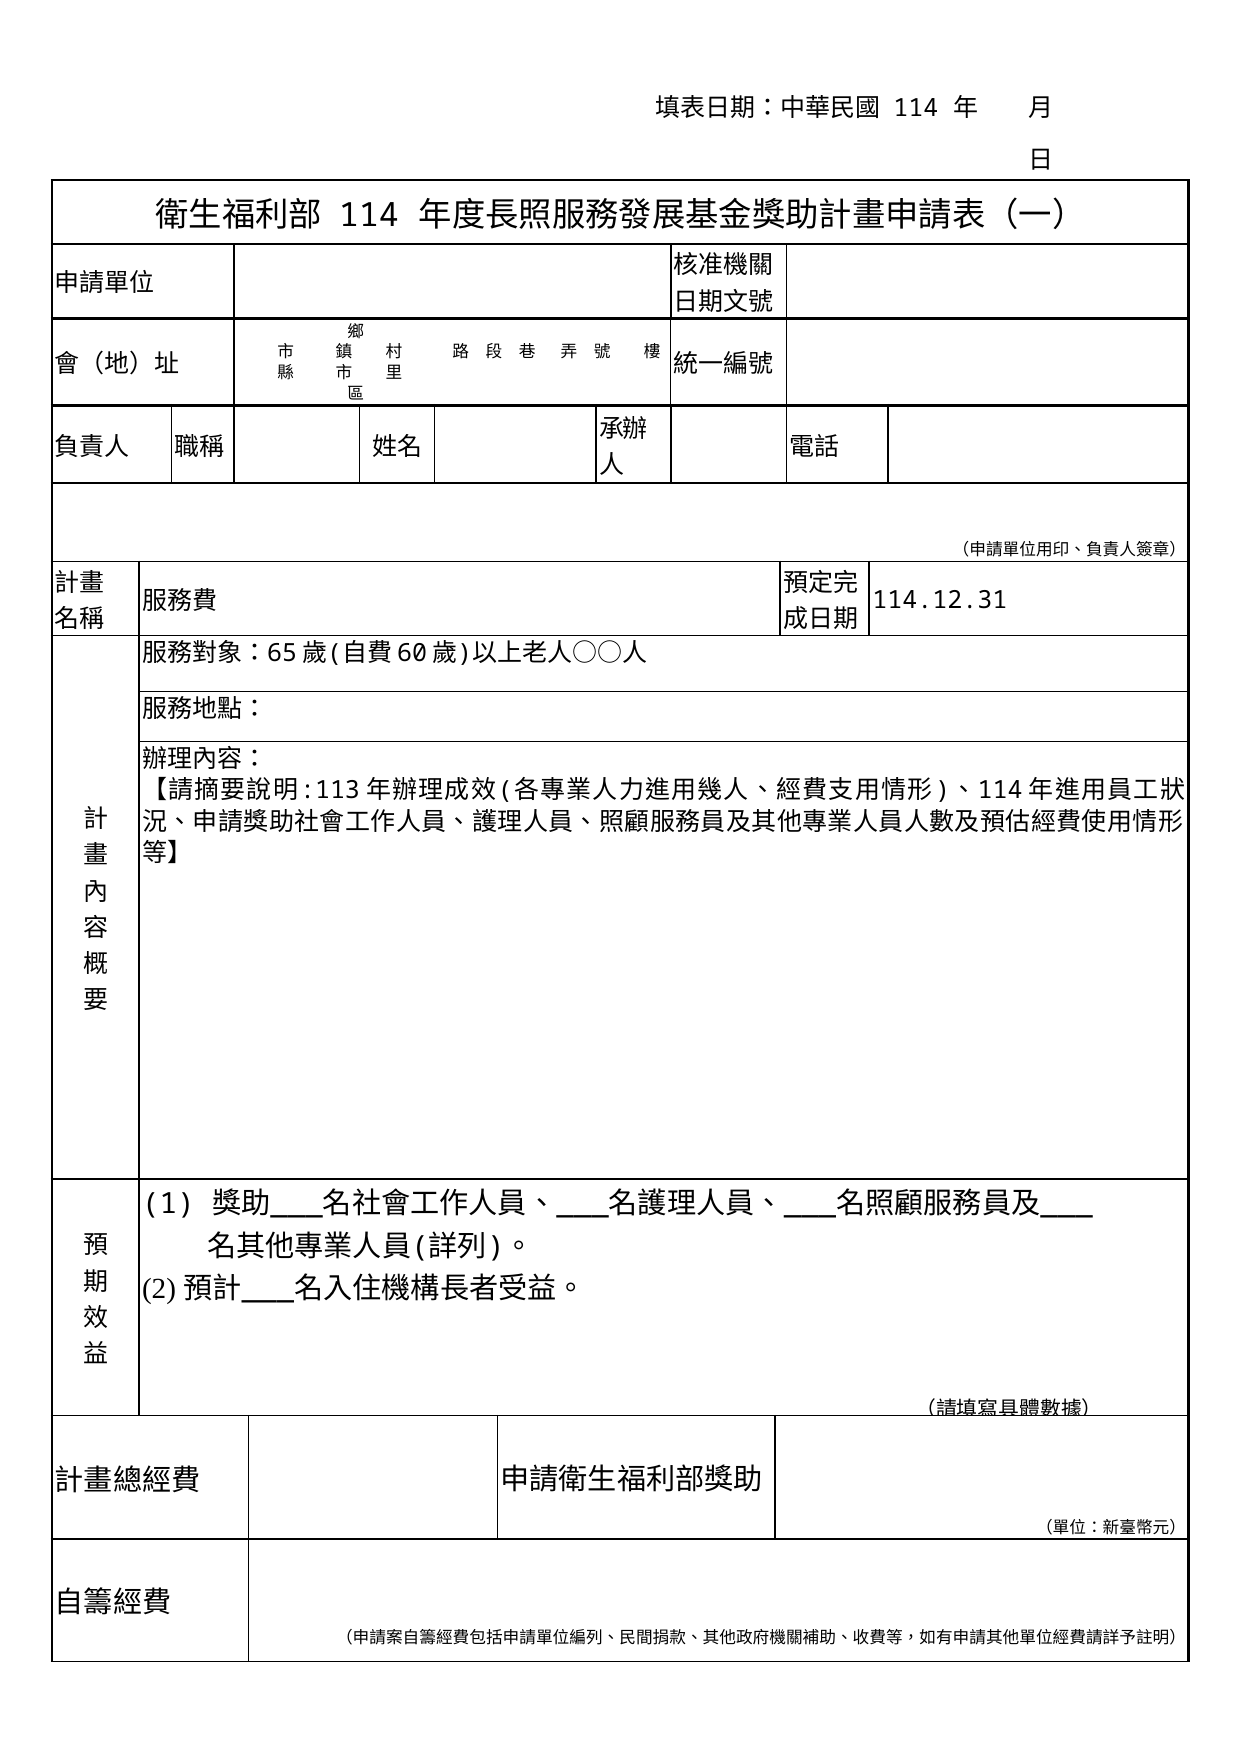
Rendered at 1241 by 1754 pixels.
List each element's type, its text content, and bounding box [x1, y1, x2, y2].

table_cell 電話 [787, 407, 887, 482]
table_cell [249, 1416, 497, 1538]
table_cell 鄉 市 鎮 村 路 段 巷 弄 號 樓 縣 市 里 區 [235, 320, 670, 404]
table_cell 負責人 [53, 407, 171, 482]
table_cell 承辦人 [597, 407, 670, 482]
table_cell 辦理內容： 【請摘要說明:113年辦理成效(各專業人力進用幾人、經費支用情形)、114年進用員工狀況、申請獎助社會工作人員、護理人員、照顧服務員及其他專業人員人數及預估經費使用情形等】 [140, 742, 1187, 1178]
table_cell [787, 320, 1187, 404]
table_cell 114.12.31 [870, 562, 1187, 635]
table_cell [787, 245, 1187, 317]
table_cell 職稱 [172, 407, 233, 482]
text 填表日期：中華民國 114 年 月 日 [187, 75, 1053, 179]
table_cell 獎助___名社會工作人員、___名護理人員、___名照顧服務員及___名其他專業人員(詳列)。 預計___名入住機構長者受益。 （請填寫具體數據） [140, 1180, 1187, 1415]
table_cell 自籌經費 [53, 1540, 248, 1661]
table_cell [672, 407, 786, 482]
table_cell 會（地）址 [53, 320, 233, 404]
table_cell （申請案自籌經費包括申請單位編列、民間捐款、其他政府機關補助、收費等，如有申請其他單位經費請詳予註明） [249, 1540, 1187, 1661]
table_cell 核准機關 日期文號 [672, 245, 786, 317]
table_cell 統一編號 [671, 320, 786, 404]
table_cell 服務對象：65歲(自費60歲)以上老人○○人 [140, 636, 1187, 691]
table_cell [889, 407, 1187, 482]
table_cell [235, 407, 359, 482]
table_cell 預定完成日期 [781, 562, 868, 635]
table_cell （單位：新臺幣元） [776, 1416, 1187, 1538]
table_header 衛生福利部 114 年度長照服務發展基金獎助計畫申請表（一） [53, 181, 1187, 243]
table_cell 計畫 名稱 [53, 562, 138, 635]
table_cell 計畫總經費 [53, 1416, 248, 1538]
table_cell 服務地點： [140, 692, 1187, 741]
table_cell 申請單位 [53, 245, 233, 317]
table_cell 姓名 [360, 407, 434, 482]
table_cell [435, 407, 595, 482]
table_cell 申請衛生福利部獎助 [498, 1416, 774, 1538]
table_cell 計 畫 內 容 概 要 [53, 636, 138, 1178]
table_cell 服務費 [140, 562, 779, 635]
table_cell 預 期 效 益 [53, 1180, 138, 1415]
table_cell [235, 245, 670, 317]
table_cell （申請單位用印、負責人簽章） [53, 484, 1187, 561]
